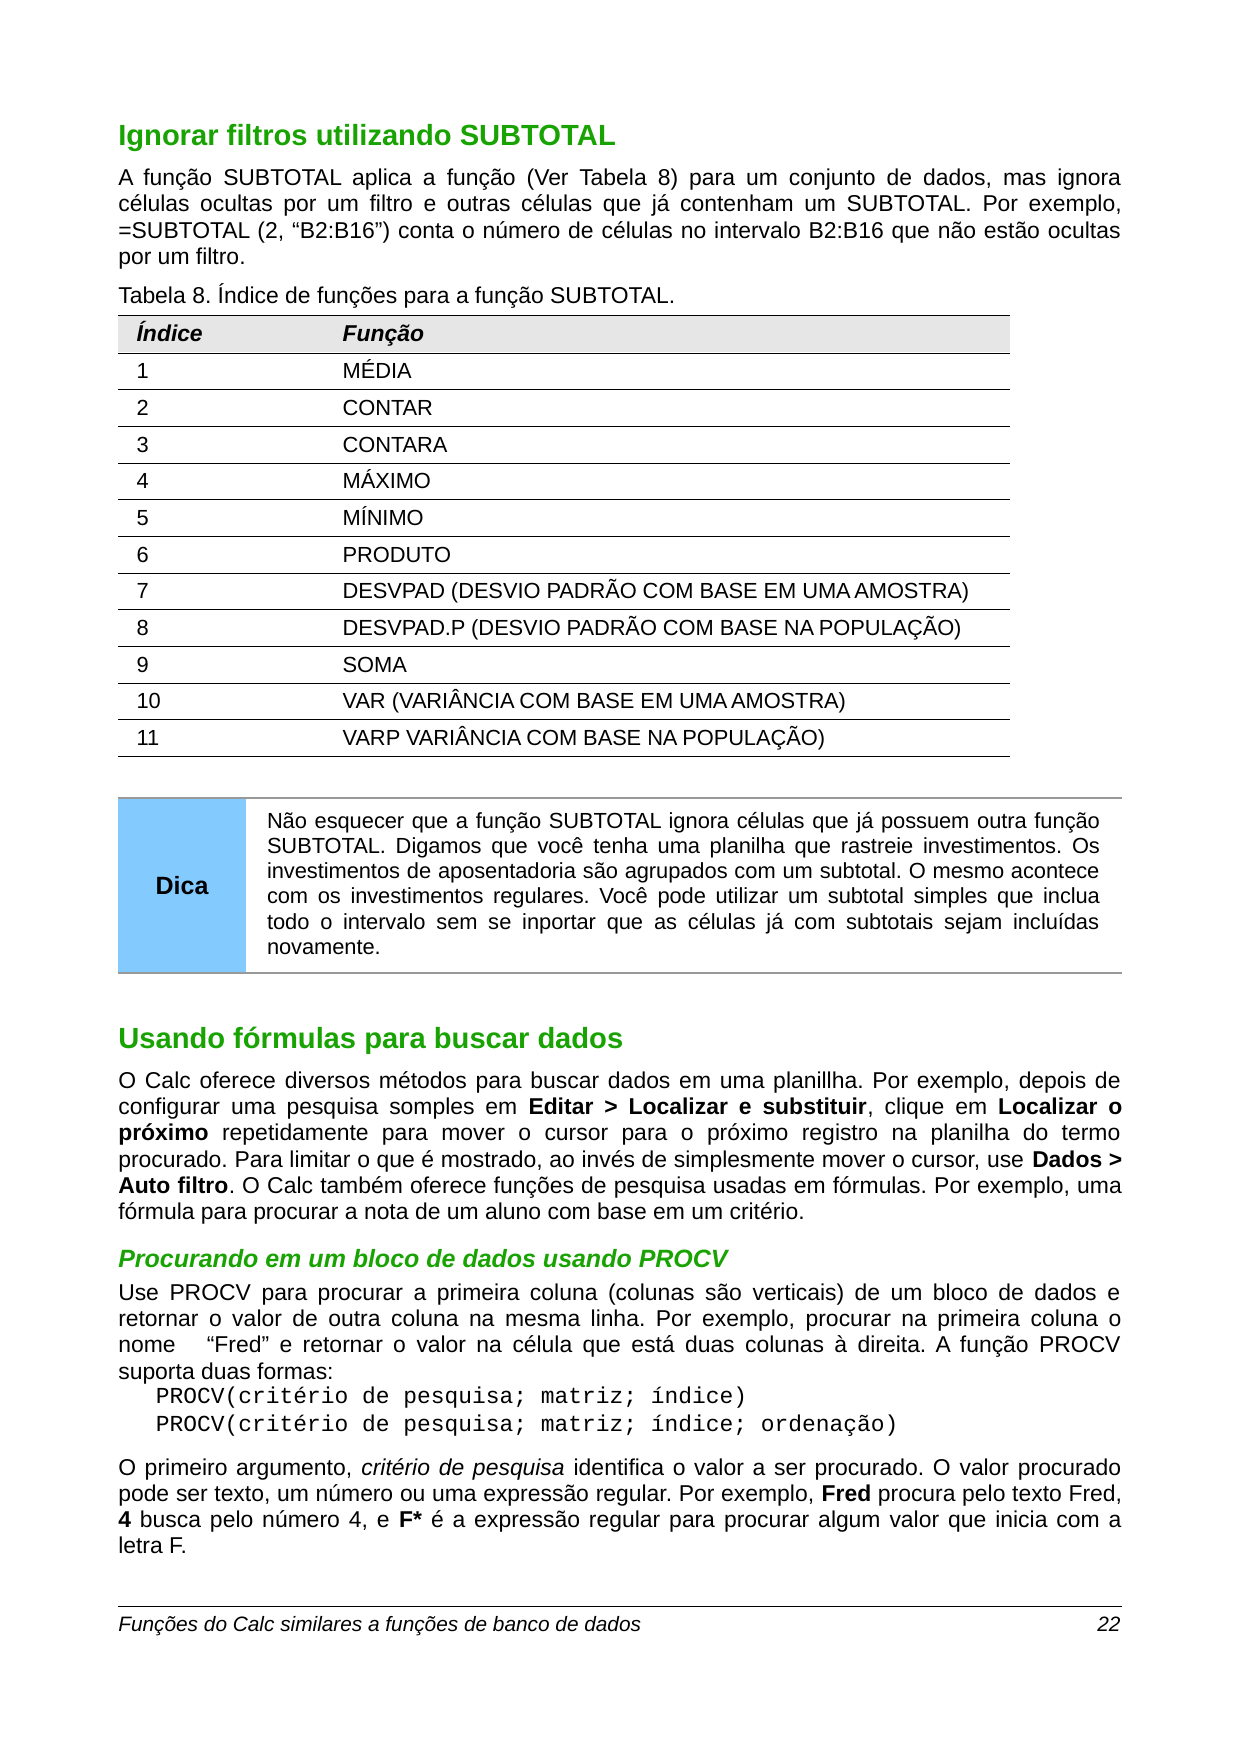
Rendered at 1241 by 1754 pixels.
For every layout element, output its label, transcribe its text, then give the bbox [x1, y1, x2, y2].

table_header Dica [118, 799, 246, 972]
table_cell MÍNIMO [324, 500, 1010, 536]
table_cell VAR (VARIÂNCIA COM BASE EM UMA AMOSTRA) [324, 684, 1010, 719]
table_cell 4 [118, 464, 324, 499]
table_cell 6 [118, 537, 324, 572]
table_cell SOMA [324, 647, 1010, 682]
table_header Função [324, 316, 1010, 352]
table_cell DESVPAD.P (DESVIO PADRÃO COM BASE NA POPULAÇÃO) [324, 610, 1010, 646]
text O primeiro argumento, critério de pesquisa identifica o valor a ser procurado. O valor procurado pode ser texto, um número ou uma expressão regular. Por exemplo, Fred procura pelo texto Fred, 4 busca pelo número 4, e F* é a expressão regular para procurar algum valor que inicia com a letra F. [118, 1453, 1122, 1559]
subtitle Procurando em um bloco de dados usando PROCV [118, 1243, 1122, 1272]
table_cell 9 [118, 647, 324, 682]
table_cell DESVPAD (DESVIO PADRÃO COM BASE EM UMA AMOSTRA) [324, 574, 1010, 609]
table_cell VARP VARIÂNCIA COM BASE NA POPULAÇÃO) [324, 720, 1010, 756]
text O Calc oferece diversos métodos para buscar dados em uma planillha. Por exemplo, depois de configurar uma pesquisa somples em Editar > Localizar e substituir, clique em Localizar o próximo repetidamente para mover o cursor para o próximo registro na planilha do termo procurado. Para limitar o que é mostrado, ao invés de simplesmente mover o cursor, use Dados > Auto filtro. O Calc também oferece funções de pesquisa usadas em fórmulas. Por exemplo, uma fórmula para procurar a nota de um aluno com base em um critério. [118, 1067, 1122, 1225]
table_cell MÉDIA [324, 354, 1010, 389]
table_cell 11 [118, 720, 324, 756]
table_cell 1 [118, 354, 324, 389]
table_cell 2 [118, 390, 324, 426]
table_cell 8 [118, 610, 324, 646]
list A função SUBTOTAL aplica a função (Ver Tabela 8) para um conjunto de dados, mas ignora células ocultas por um filtro e outras células que já contenham um SUBTOTAL. Por exemplo, =SUBTOTAL (2, “B2:B16”) conta o número de células no intervalo B2:B16 que não estão ocultas por um filtro. [118, 164, 1122, 269]
text PROCV(critério de pesquisa; matriz; índice) [156, 1384, 1092, 1410]
text Use PROCV para procurar a primeira coluna (colunas são verticais) de um bloco de dados e retornar o valor de outra coluna na mesma linha. Por exemplo, procurar na primeira coluna o nome “Fred” e retornar o valor na célula que está duas colunas à direita. A função PROCV suporta duas formas: [118, 1279, 1122, 1384]
table_header Não esquecer que a função SUBTOTAL ignora células que já possuem outra função SUBTOTAL. Digamos que você tenha uma planilha que rastreie investimentos. Os investimentos de aposentadoria são agrupados com um subtotal. O mesmo acontece com os investimentos regulares. Você pode utilizar um subtotal simples que inclua todo o intervalo sem se inportar que as células já com subtotais sejam incluídas novamente. [246, 799, 1122, 972]
table_cell 7 [118, 574, 324, 609]
table_cell PRODUTO [324, 537, 1010, 572]
table_cell CONTARA [324, 427, 1010, 462]
text PROCV(critério de pesquisa; matriz; índice; ordenação) [156, 1412, 1092, 1438]
table_cell CONTAR [324, 390, 1010, 426]
text Tabela 8. Índice de funções para a função SUBTOTAL. [118, 282, 1122, 308]
table_cell 10 [118, 684, 324, 719]
table_cell MÁXIMO [324, 464, 1010, 499]
subtitle Ignorar filtros utilizando SUBTOTAL [118, 118, 1122, 152]
subtitle Usando fórmulas para buscar dados [118, 1021, 1122, 1054]
table_cell 3 [118, 427, 324, 462]
table_cell 5 [118, 500, 324, 536]
table_header Índice [118, 316, 324, 352]
